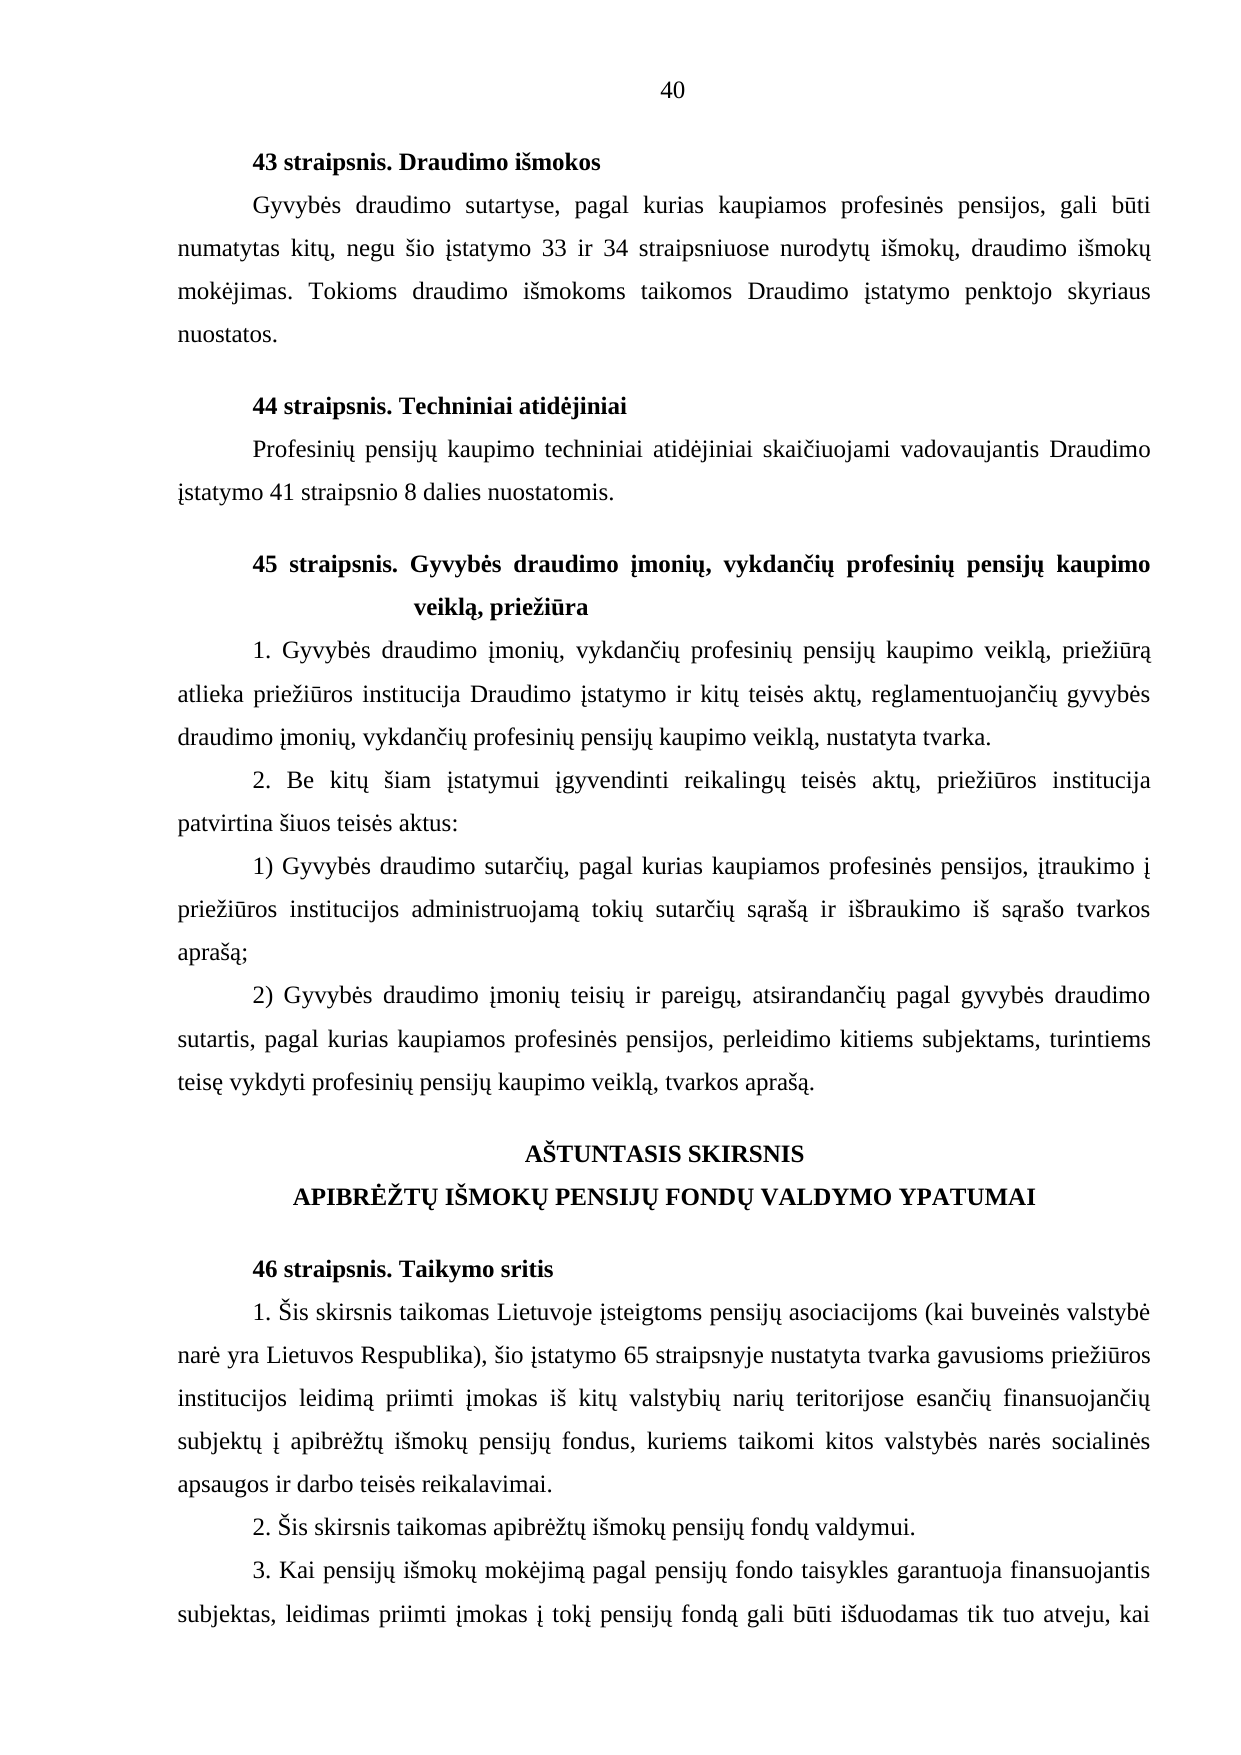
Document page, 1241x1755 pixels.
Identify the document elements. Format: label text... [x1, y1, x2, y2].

text Gyvybės draudimo sutartyse, pagal kurias kaupiamos profesinės pensijos, gali būti numatytas kitų, negu šio įstatymo 33 ir 34 straipsniuose nurodytų išmokų, draudimo išmokų mokėjimas. Tokioms draudimo išmokoms taikomos Draudimo įstatymo penktojo skyriaus nuostatos. [177, 190, 1152, 348]
text 43 straipsnis. Draudimo išmokos [177, 147, 1152, 176]
text 2) Gyvybės draudimo įmonių teisių ir pareigų, atsirandančių pagal gyvybės draudimo sutartis, pagal kurias kaupiamos profesinės pensijos, perleidimo kitiems subjektams, turintiems teisę vykdyti profesinių pensijų kaupimo veiklą, tvarkos aprašą. [177, 981, 1152, 1096]
text 1) Gyvybės draudimo sutarčių, pagal kurias kaupiamos profesinės pensijos, įtraukimo į priežiūros institucijos administruojamą tokių sutarčių sąrašą ir išbraukimo iš sąrašo tvarkos aprašą; [177, 851, 1152, 966]
text 45 straipsnis. Gyvybės draudimo įmonių, vykdančių profesinių pensijų kaupimo veiklą, priežiūra [252, 549, 1152, 621]
text AŠTUNTASIS SKIRSNIS [177, 1139, 1152, 1167]
text 3. Kai pensijų išmokų mokėjimą pagal pensijų fondo taisykles garantuoja finansuojantis subjektas, leidimas priimti įmokas į tokį pensijų fondą gali būti išduodamas tik tuo atveju, kai [177, 1556, 1152, 1627]
text 1. Gyvybės draudimo įmonių, vykdančių profesinių pensijų kaupimo veiklą, priežiūrą atlieka priežiūros institucija Draudimo įstatymo ir kitų teisės aktų, reglamentuojančių gyvybės draudimo įmonių, vykdančių profesinių pensijų kaupimo veiklą, nustatyta tvarka. [177, 636, 1152, 751]
text Profesinių pensijų kaupimo techniniai atidėjiniai skaičiuojami vadovaujantis Draudimo įstatymo 41 straipsnio 8 dalies nuostatomis. [177, 434, 1152, 506]
text 2. Šis skirsnis taikomas apibrėžtų išmokų pensijų fondų valdymui. [177, 1512, 1152, 1541]
text 1. Šis skirsnis taikomas Lietuvoje įsteigtoms pensijų asociacijoms (kai buveinės valstybė narė yra Lietuvos Respublika), šio įstatymo 65 straipsnyje nustatyta tvarka gavusioms priežiūros institucijos leidimą priimti įmokas iš kitų valstybių narių teritorijose esančių finansuojančių subjektų į apibrėžtų išmokų pensijų fondus, kuriems taikomi kitos valstybės narės socialinės apsaugos ir darbo teisės reikalavimai. [177, 1297, 1152, 1498]
text 46 straipsnis. Taikymo sritis [177, 1254, 1152, 1282]
text 44 straipsnis. Techniniai atidėjiniai [177, 391, 1152, 420]
text 2. Be kitų šiam įstatymui įgyvendinti reikalingų teisės aktų, priežiūros institucija patvirtina šiuos teisės aktus: [177, 765, 1152, 837]
text APIBRĖŽTŲ IŠMOKŲ PENSIJŲ FONDŲ VALDYMO YPATUMAI [177, 1182, 1152, 1211]
